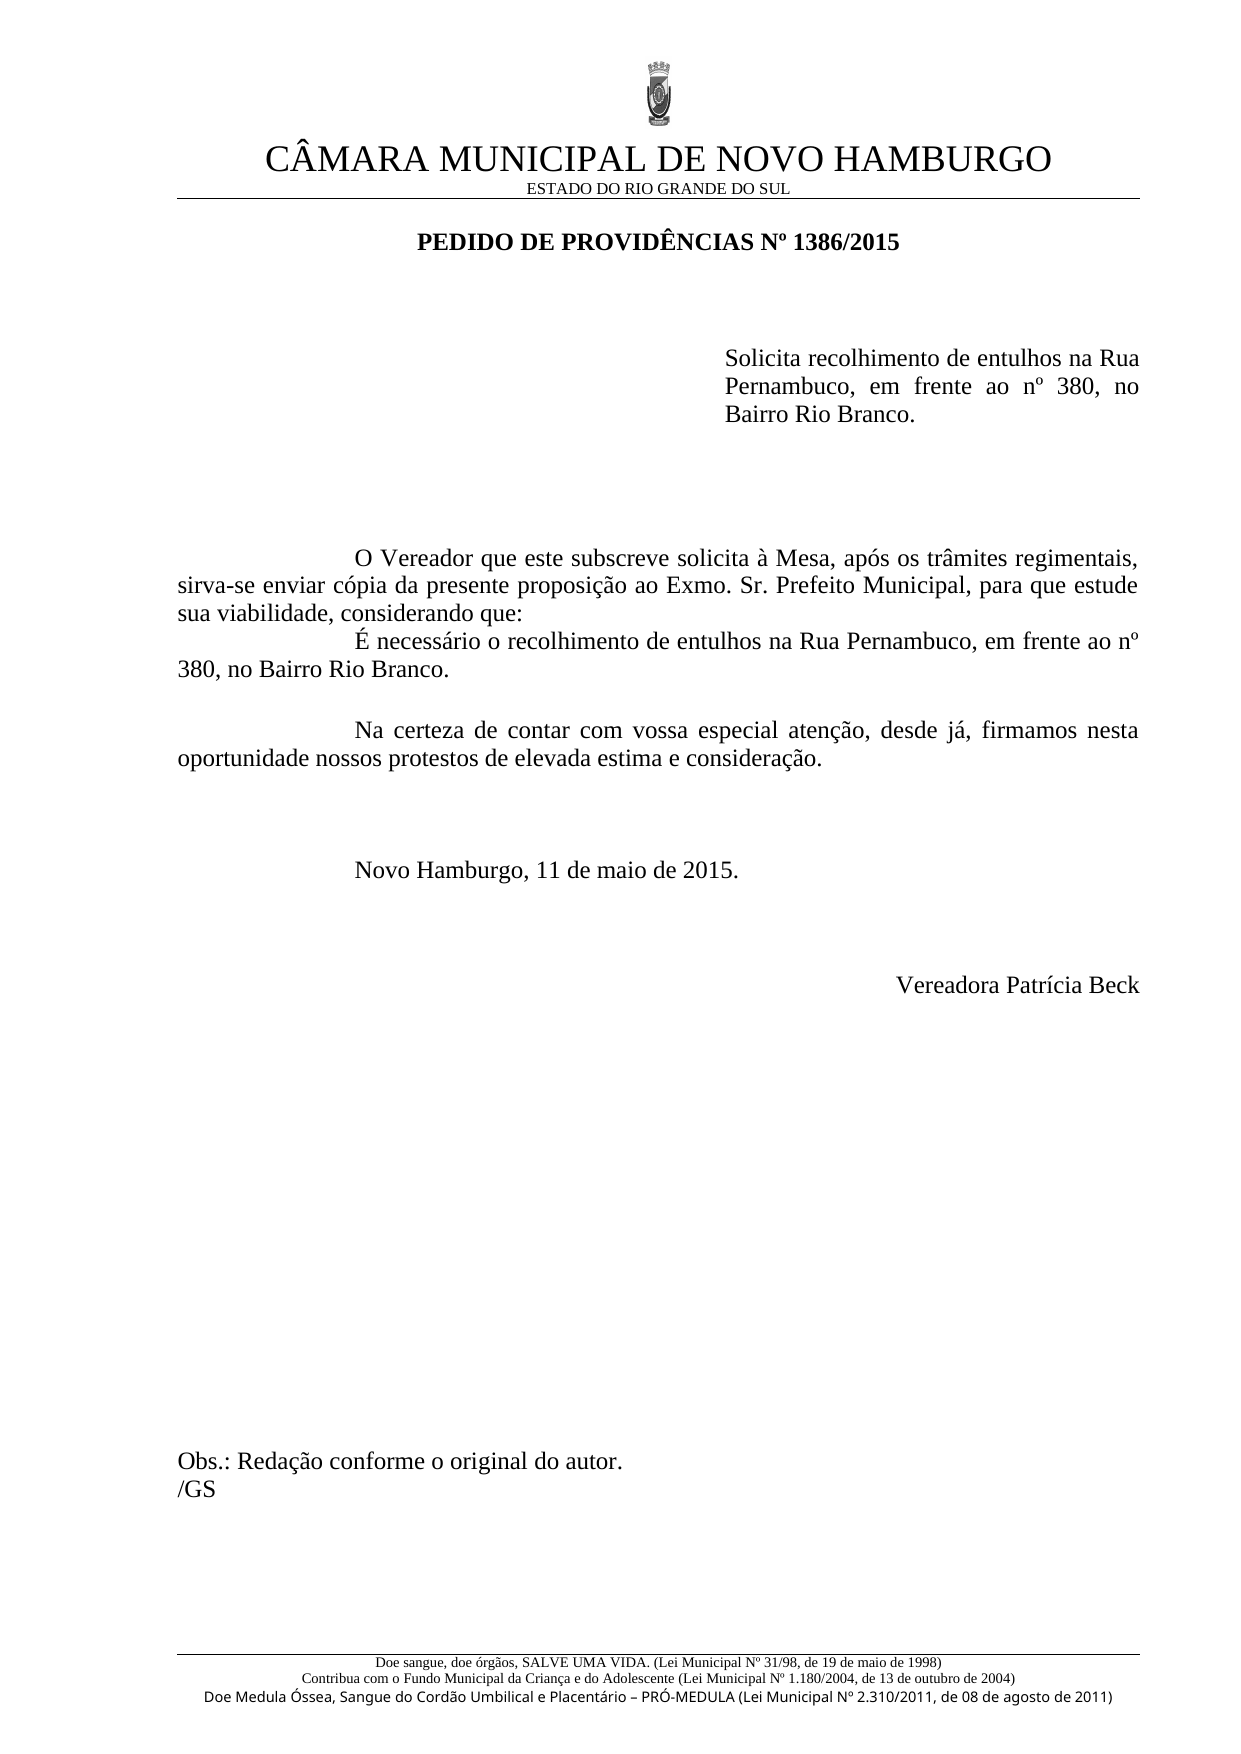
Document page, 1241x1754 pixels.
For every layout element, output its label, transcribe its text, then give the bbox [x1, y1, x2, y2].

text PEDIDO DE PROVIDÊNCIAS Nº 1386/2015 [177, 228, 1140, 256]
text Novo Hamburgo, 11 de maio de 2015. [177, 856, 1140, 884]
text Vereadora Patrícia Beck [177, 971, 1140, 998]
text Obs.: Redação conforme o original do autor. [177, 1447, 1140, 1475]
text O Vereador que este subscreve solicita à Mesa, após os trâmites regimentais, sirva-se enviar cópia da presente proposição ao Exmo. Sr. Prefeito Municipal, para que estude sua viabilidade, considerando que: [177, 544, 1140, 627]
text É necessário o recolhimento de entulhos na Rua Pernambuco, em frente ao nº 380, no Bairro Rio Branco. [177, 627, 1140, 682]
list Solicita recolhimento de entulhos na Rua Pernambuco, em frente ao nº 380, no Bairro Rio Branco. [687, 344, 1140, 428]
text /GS [177, 1475, 1140, 1503]
text Na certeza de contar com vossa especial atenção, desde já, firmamos nesta oportunidade nossos protestos de elevada estima e consideração. [177, 716, 1140, 772]
